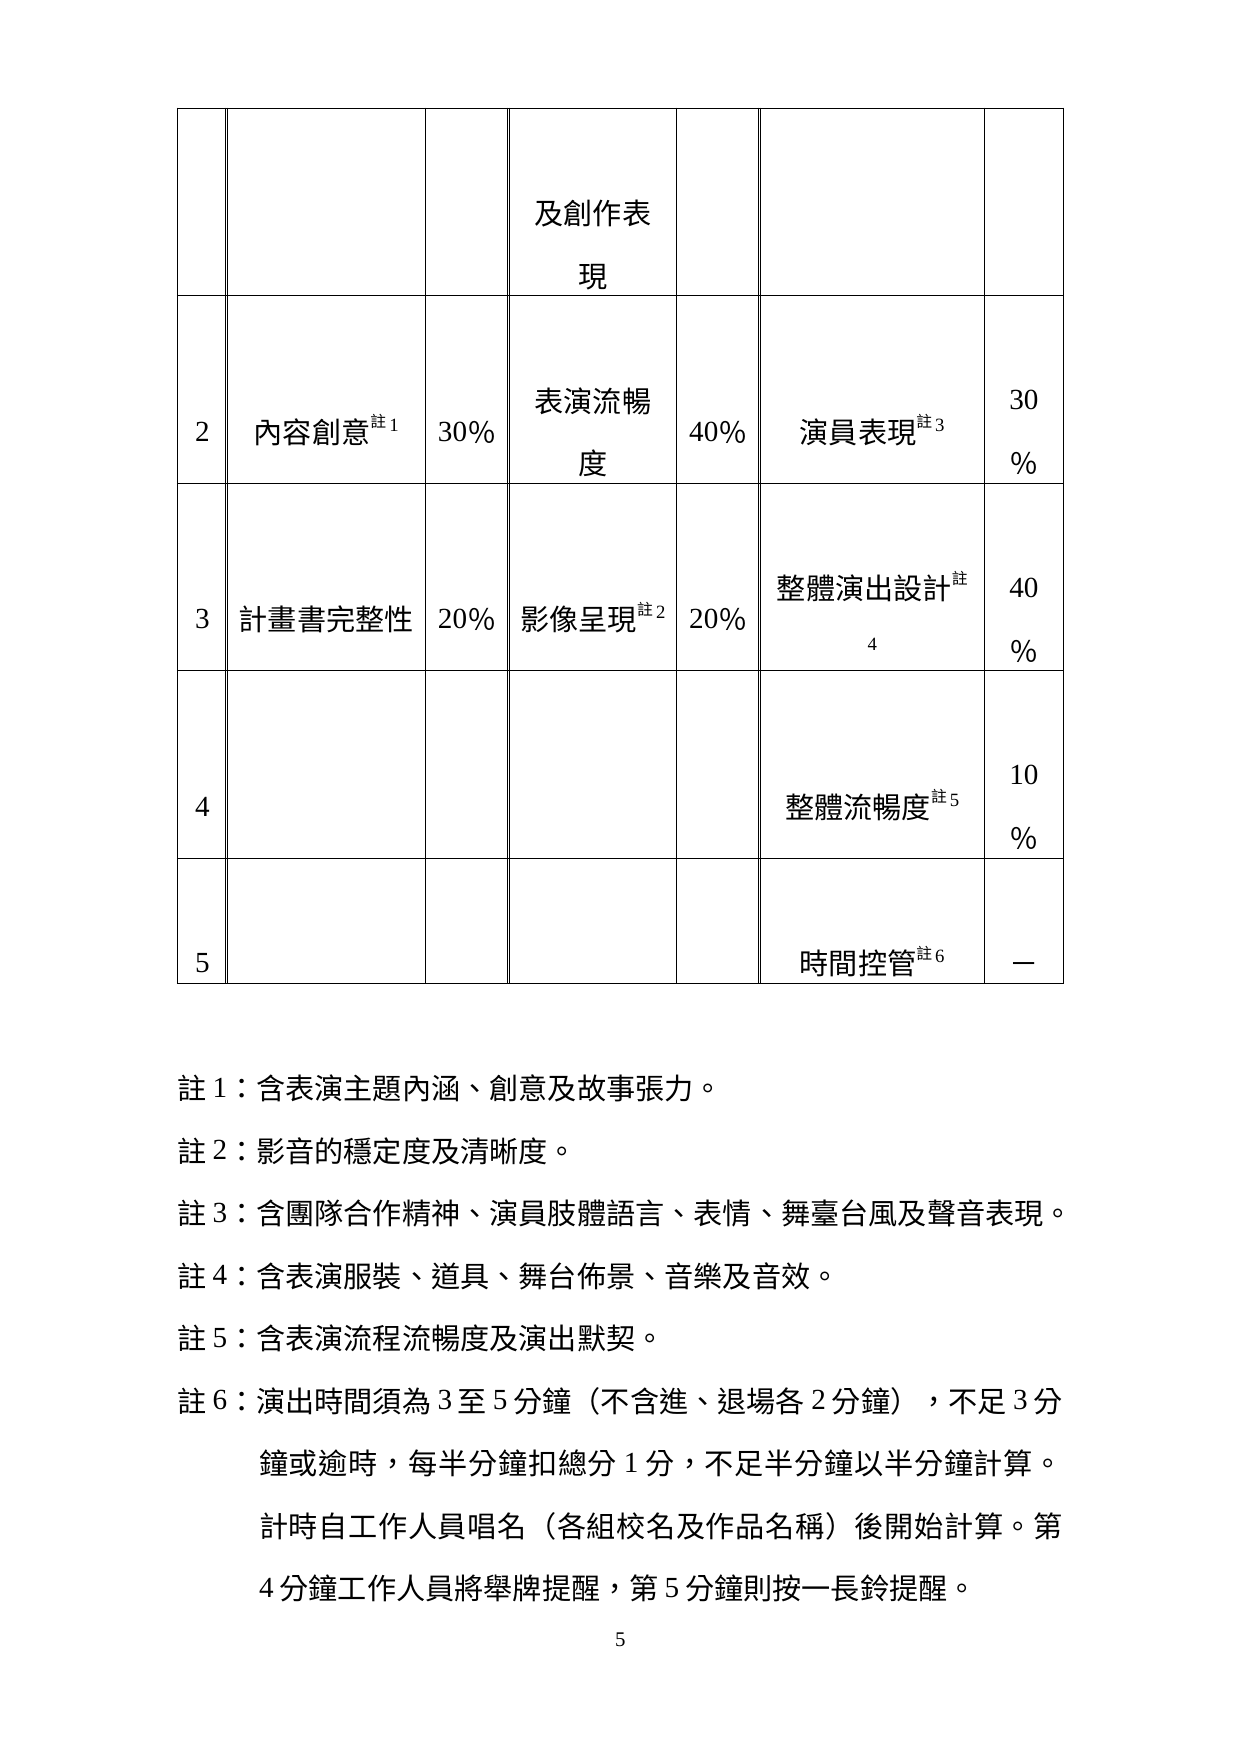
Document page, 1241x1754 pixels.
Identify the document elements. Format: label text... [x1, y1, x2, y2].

table_cell 內容創意註1 [228, 296, 425, 483]
text 註5：含表演流程流暢度及演出默契。 [177, 1295, 1063, 1358]
table_cell [677, 109, 758, 295]
table_cell 40％ [985, 484, 1063, 670]
table_cell 20％ [677, 484, 758, 670]
table_cell [677, 859, 758, 983]
table_cell 2 [178, 296, 225, 483]
table_cell 30％ [985, 296, 1063, 483]
text 註6：演出時間須為3至5分鐘（不含進、退場各2分鐘），不足3分鐘或逾時，每半分鐘扣總分1分，不足半分鐘以半分鐘計算。計時自工作人員唱名（各組校名及作品名稱）後開始計算。第4分鐘工作人員將舉牌提醒，第5分鐘則按一長鈴提醒。 [177, 1358, 1063, 1608]
table_cell 演員表現註3 [761, 296, 984, 483]
table_cell [228, 109, 425, 295]
table_cell 時間控管註6 [761, 859, 984, 983]
table_cell [426, 109, 507, 295]
table_cell 10％ [985, 671, 1063, 858]
table_cell 30％ [426, 296, 507, 483]
table_cell [228, 859, 425, 983]
table_cell 4 [178, 671, 225, 858]
table_cell － [985, 859, 1063, 983]
table_cell 40％ [677, 296, 758, 483]
table_cell 表演流暢度 [510, 296, 676, 483]
table_cell 及創作表現 [510, 109, 676, 295]
table_cell [761, 109, 984, 295]
text 註4：含表演服裝、道具、舞台佈景、音樂及音效。 [177, 1233, 1063, 1295]
table_cell [985, 109, 1063, 295]
table_cell 計畫書完整性 [228, 484, 425, 670]
table_cell 5 [178, 859, 225, 983]
table_cell 20％ [426, 484, 507, 670]
table_cell [426, 859, 507, 983]
table_cell 整體演出設計註4 [761, 484, 984, 670]
table_cell 3 [178, 484, 225, 670]
text 註2：影音的穩定度及清晰度。 [177, 1108, 1063, 1170]
text 註3：含團隊合作精神、演員肢體語言、表情、舞臺台風及聲音表現。 [177, 1170, 1063, 1233]
table_cell [510, 859, 676, 983]
text 註1：含表演主題內涵、創意及故事張力。 [177, 1045, 1063, 1108]
table_cell [510, 671, 676, 858]
table_cell [228, 671, 425, 858]
table_cell [677, 671, 758, 858]
table_cell 整體流暢度註5 [761, 671, 984, 858]
table_cell [426, 671, 507, 858]
table_cell [178, 109, 225, 295]
table_cell 影像呈現註2 [510, 484, 676, 670]
